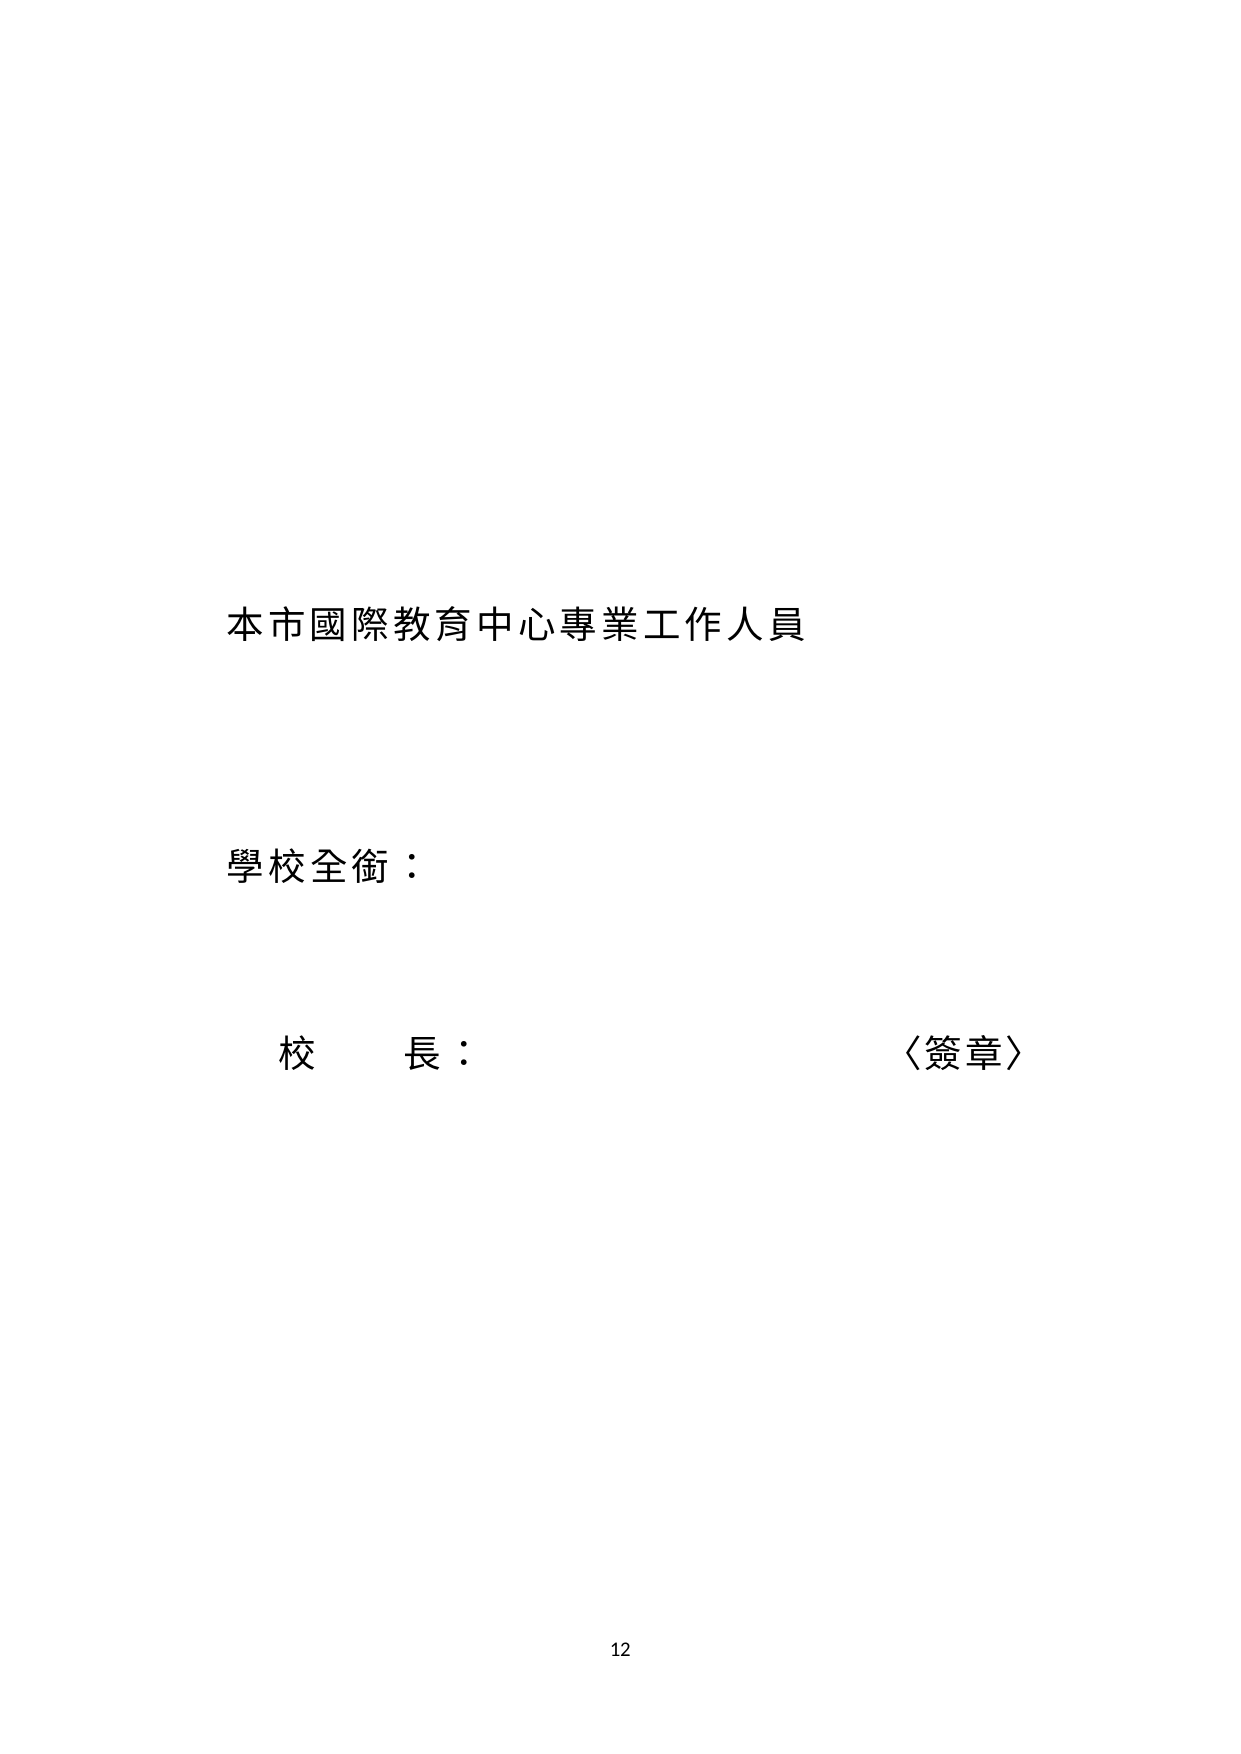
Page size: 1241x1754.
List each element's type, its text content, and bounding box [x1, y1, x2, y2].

text 學校全銜： [170, 822, 1120, 884]
text 校 長： 〈簽章〉 [220, 1009, 1120, 1072]
text 本市國際教育中心專業工作人員 [170, 581, 1120, 643]
